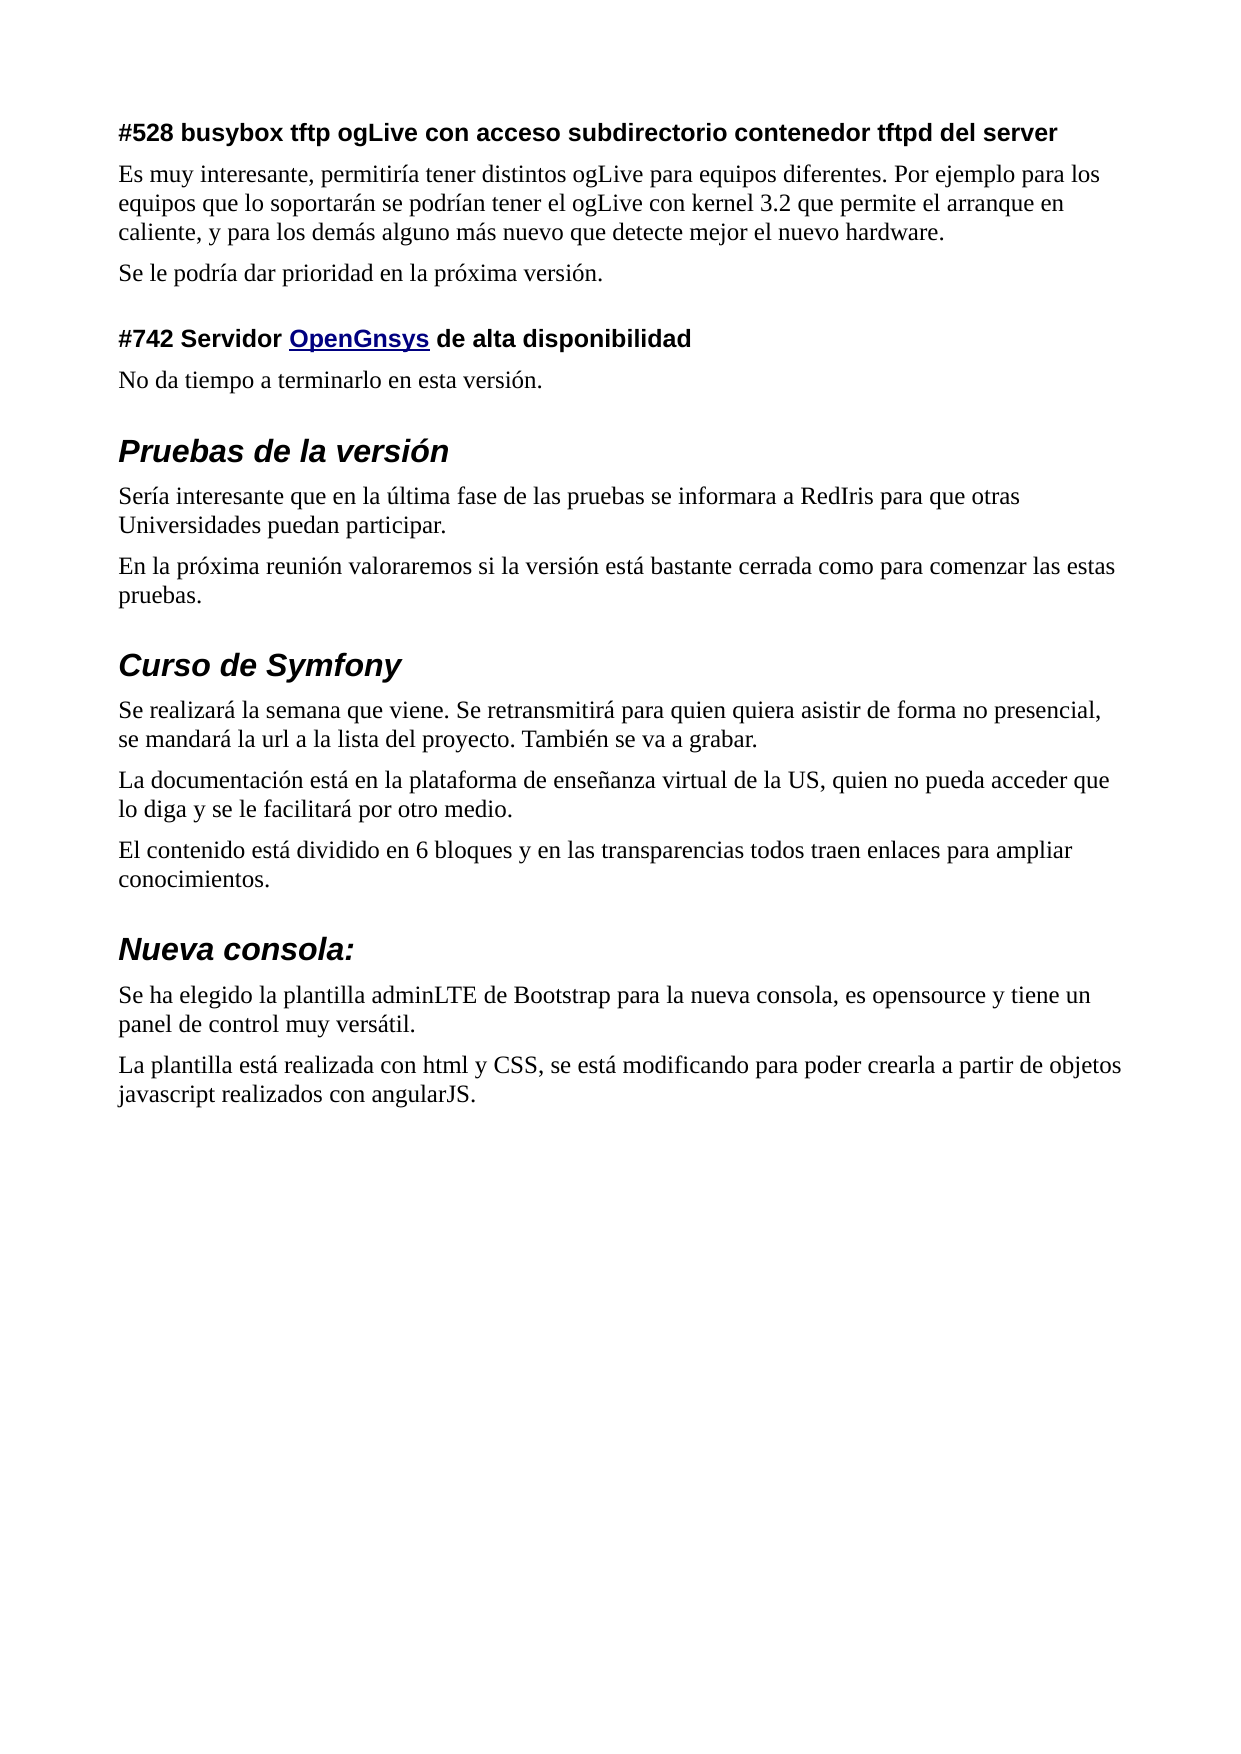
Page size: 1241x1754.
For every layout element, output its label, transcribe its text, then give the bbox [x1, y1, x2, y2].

text No da tiempo a terminarlo en esta versión. [118, 366, 1122, 394]
text Sería interesante que en la última fase de las pruebas se informara a RedIris para que otras Universidades puedan participar. [118, 481, 1122, 539]
text Se realizará la semana que viene. Se retransmitirá para quien quiera asistir de forma no presencial, se mandará la url a la lista del proyecto. También se va a grabar. [118, 696, 1122, 753]
subtitle Curso de Symfony [118, 646, 1122, 683]
subtitle Pruebas de la versión [118, 432, 1122, 469]
text Es muy interesante, permitiría tener distintos ogLive para equipos diferentes. Por ejemplo para los equipos que lo soportarán se podrían tener el ogLive con kernel 3.2 que permite el arranque en caliente, y para los demás alguno más nuevo que detecte mejor el nuevo hardware. [118, 159, 1122, 246]
text El contenido está dividido en 6 bloques y en las transparencias todos traen enlaces para ampliar conocimientos. [118, 836, 1122, 893]
subtitle #528 busybox tftp ogLive con acceso subdirectorio contenedor tftpd del server [118, 118, 1122, 147]
text La plantilla está realizada con html y CSS, se está modificando para poder crearla a partir de objetos javascript realizados con angularJS. [118, 1050, 1122, 1107]
text La documentación está en la plataforma de enseñanza virtual de la US, quien no pueda acceder que lo diga y se le facilitará por otro medio. [118, 766, 1122, 823]
text En la próxima reunión valoraremos si la versión está bastante cerrada como para comenzar las estas pruebas. [118, 551, 1122, 609]
text Se le podría dar prioridad en la próxima versión. [118, 258, 1122, 287]
subtitle #742 Servidor OpenGnsys de alta disponibilidad [118, 324, 1122, 353]
text Se ha elegido la plantilla adminLTE de Bootstrap para la nueva consola, es opensource y tiene un panel de control muy versátil. [118, 980, 1122, 1037]
subtitle Nueva consola: [118, 931, 1122, 967]
